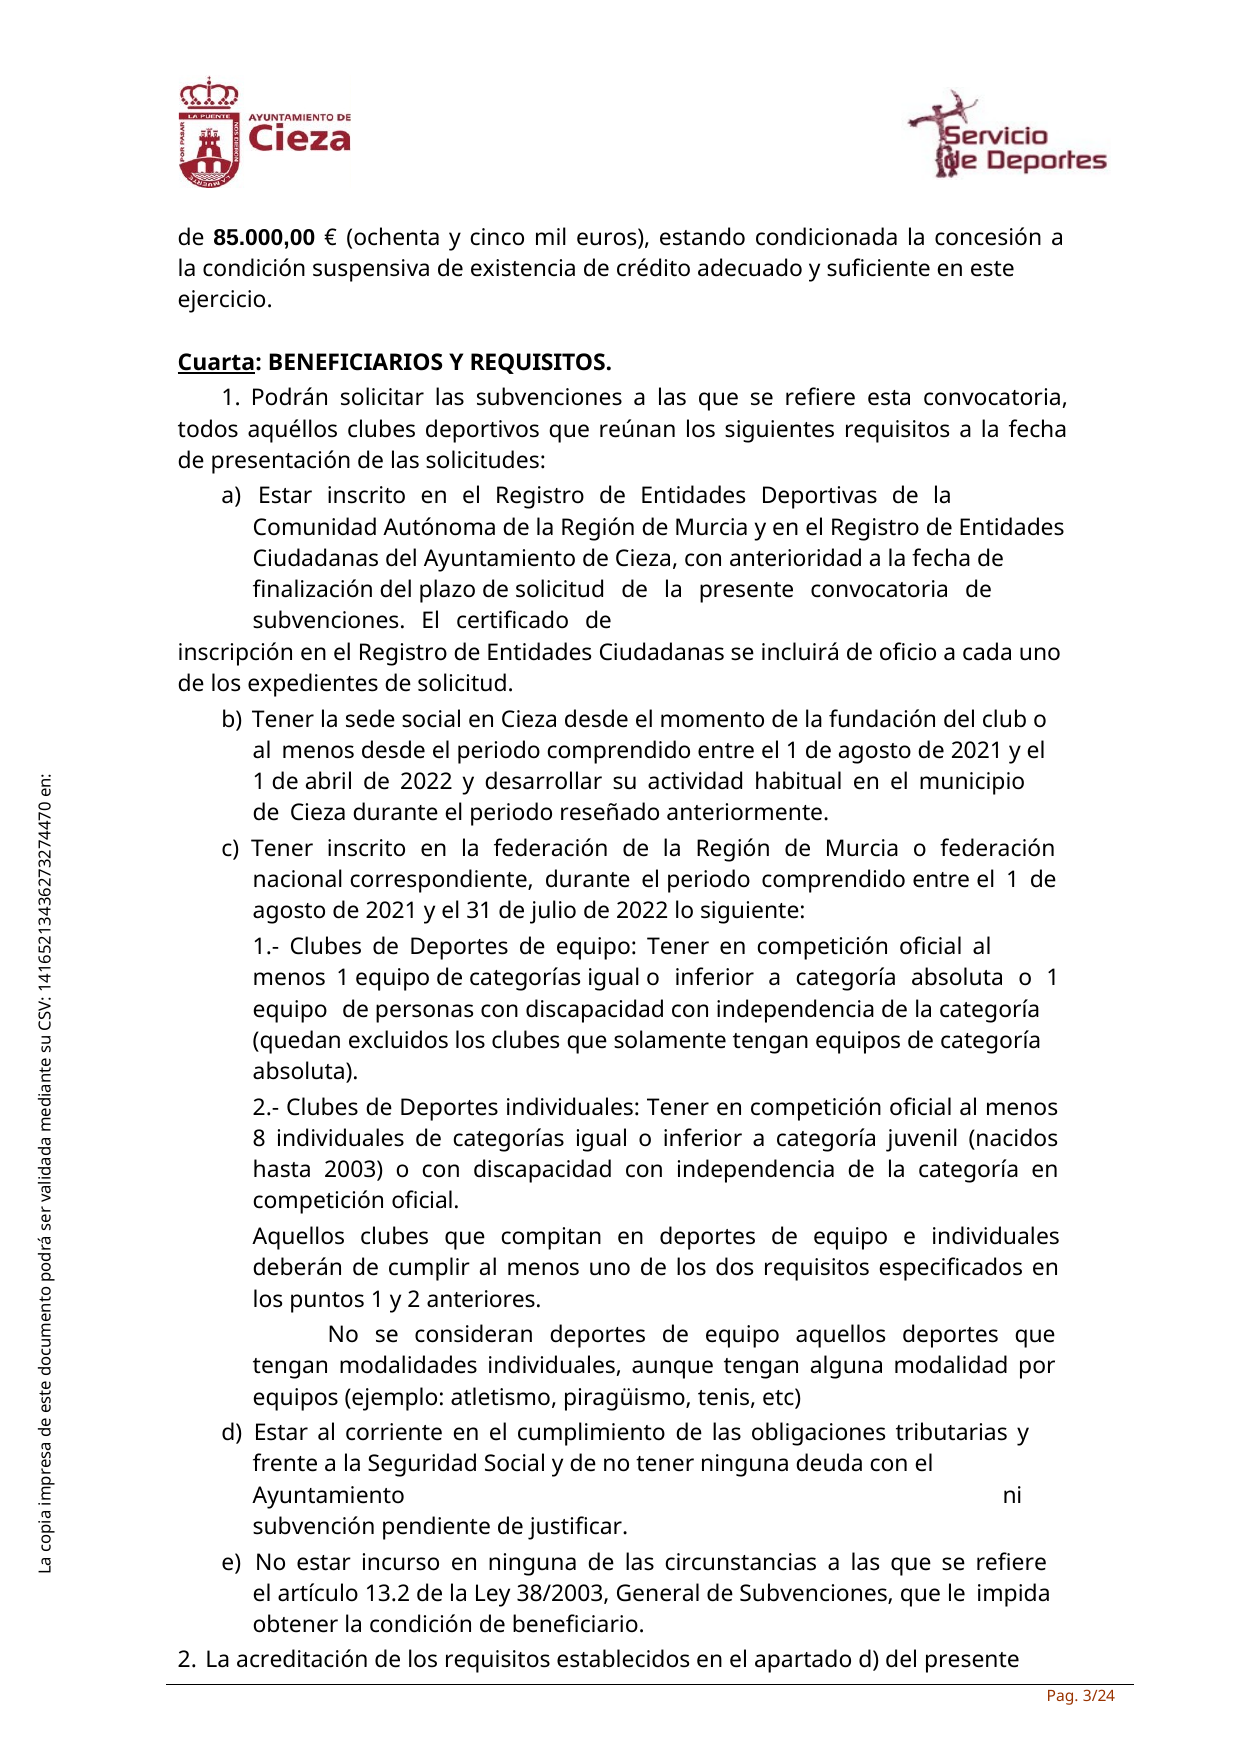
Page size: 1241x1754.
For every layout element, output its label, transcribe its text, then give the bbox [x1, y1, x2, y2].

text No se consideran deportes de equipo aquellos deportes que tengan modalidades individuales, aunque tengan alguna modalidad por equipos (ejemplo: atletismo, piragüismo, tenis, etc) [252, 1318, 1056, 1412]
subtitle Cuarta: BENEFICIARIOS Y REQUISITOS. [177, 346, 1165, 377]
list Podrán solicitar las subvenciones a las que se refiere esta convocatoria, todos aquéllos clubes deportivos que reúnan los siguientes requisitos a la fecha de presentación de las solicitudes: [177, 381, 1069, 475]
list La acreditación de los requisitos establecidos en el apartado d) del presente [177, 1643, 1068, 1675]
text Aquellos clubes que compitan en deportes de equipo e individuales deberán de cumplir al menos uno de los dos requisitos especificados en los puntos 1 y 2 anteriores. [252, 1220, 1060, 1314]
list Estar al corriente en el cumplimiento de las obligaciones tributarias y frente a la Seguridad Social y de no tener ninguna deuda con el Ayuntamiento ni subvención pendiente de justificar. [221, 1416, 1057, 1541]
text 1.- Clubes de Deportes de equipo: Tener en competición oficial al menos 1 equipo de categorías igual o inferior a categoría absoluta o 1 equipo de personas con discapacidad con independencia de la categoría (quedan excluidos los clubes que solamente tengan equipos de categoría absoluta). [252, 930, 1068, 1086]
text La copia impresa de este documento podrá ser validada mediante su CSV: 14165213436273274470 en: http://cotejar.cieza.es [33, 641, 54, 1577]
text inscripción en el Registro de Entidades Ciudadanas se incluirá de oficio a cada uno de los expedientes de solicitud. [177, 636, 1068, 698]
list No estar incurso en ninguna de las circunstancias a las que se refiere el artículo 13.2 de la Ley 38/2003, General de Subvenciones, que le impida obtener la condición de beneficiario. [221, 1545, 1055, 1639]
list Estar inscrito en el Registro de Entidades Deportivas de la Comunidad Autónoma de la Región de Murcia y en el Registro de Entidades Ciudadanas del Ayuntamiento de Cieza, con anterioridad a la fecha de finalización del plazo de solicitud de la presente convocatoria de subvenciones. El certificado de [221, 479, 1068, 636]
list Tener la sede social en Cieza desde el momento de la fundación del club o al menos desde el periodo comprendido entre el 1 de agosto de 2021 y el 1 de abril de 2022 y desarrollar su actividad habitual en el municipio de Cieza durante el periodo reseñado anteriormente. [221, 703, 1059, 828]
picture [178, 75, 351, 188]
picture [901, 87, 1112, 180]
text de 85.000,00 € (ochenta y cinco mil euros), estando condicionada la concesión a la condición suspensiva de existencia de crédito adecuado y suficiente en este ejercicio. [177, 221, 1068, 314]
text 2.- Clubes de Deportes individuales: Tener en competición oficial al menos 8 individuales de categorías igual o inferior a categoría juvenil (nacidos hasta 2003) o con discapacidad con independencia de la categoría en competición oficial. [252, 1091, 1060, 1216]
list Tener inscrito en la federación de la Región de Murcia o federación nacional correspondiente, durante el periodo comprendido entre el 1 de agosto de 2021 y el 31 de julio de 2022 lo siguiente: [221, 832, 1057, 926]
